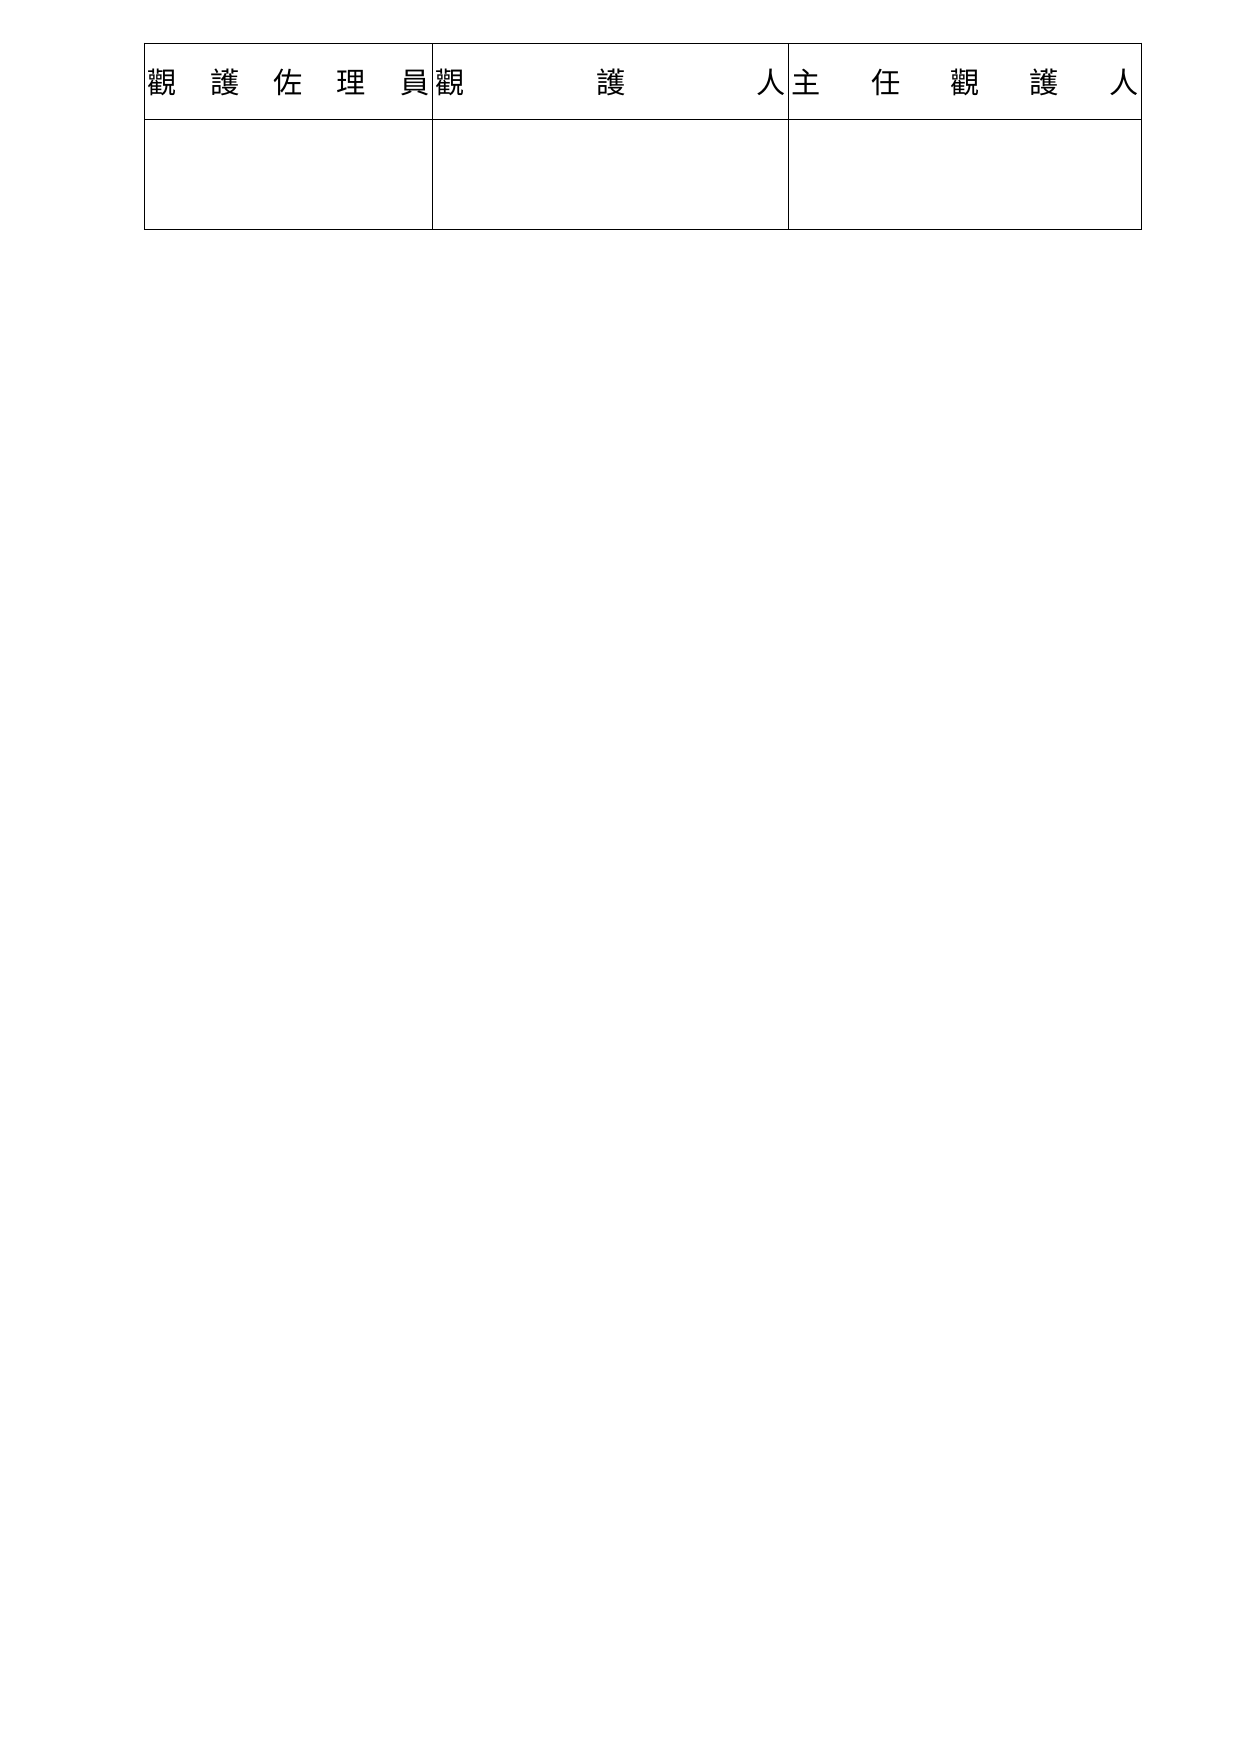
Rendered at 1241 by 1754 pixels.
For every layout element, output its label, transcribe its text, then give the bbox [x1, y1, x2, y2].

table_cell 主任觀護人 [789, 44, 1141, 119]
table_cell [789, 120, 1141, 229]
table_cell 觀護人 [433, 44, 788, 119]
table_cell 觀護佐理員 [145, 44, 432, 119]
table_cell [433, 120, 788, 229]
table_cell [145, 120, 432, 229]
